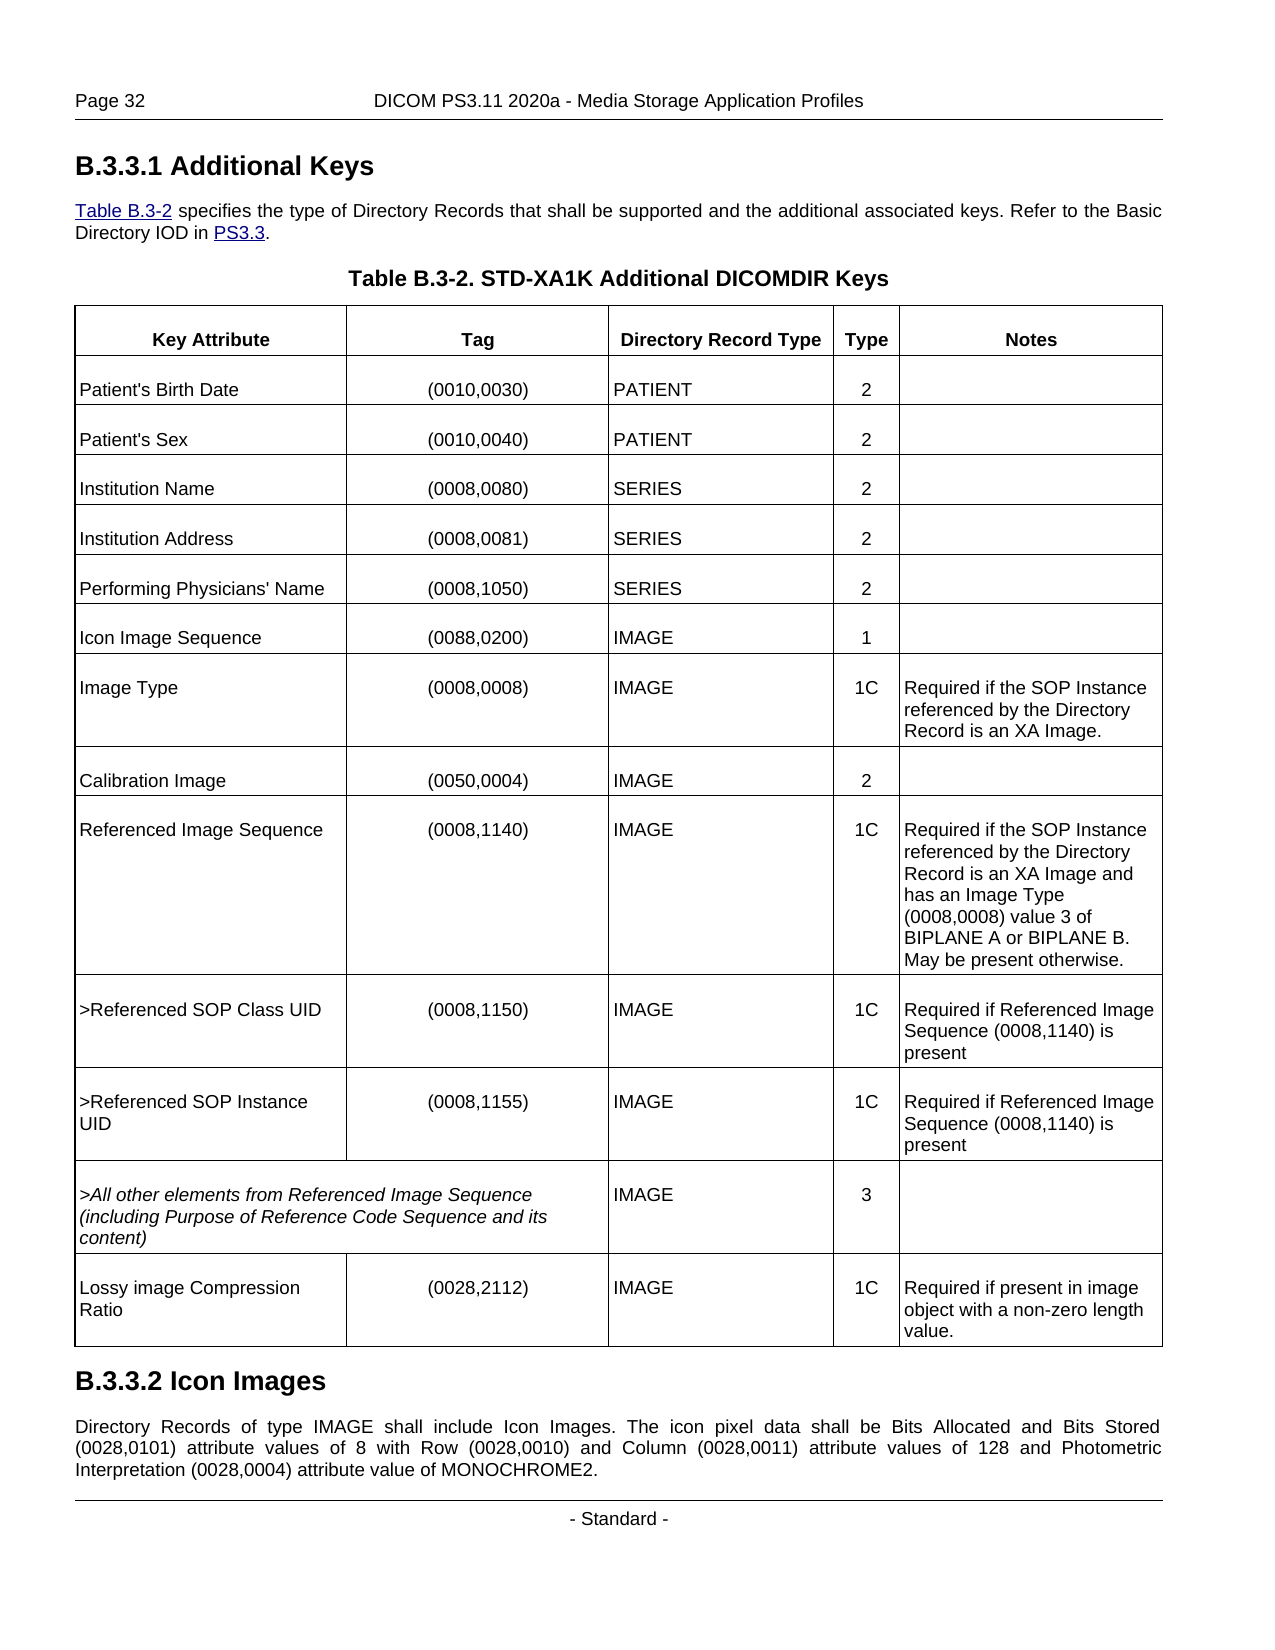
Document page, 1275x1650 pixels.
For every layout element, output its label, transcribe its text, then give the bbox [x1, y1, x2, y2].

table_cell 2 [834, 555, 899, 603]
table_cell 2 [834, 747, 899, 795]
table_header Notes [900, 306, 1162, 355]
table_header Key Attribute [76, 306, 346, 355]
table_cell 1C [834, 975, 899, 1067]
table_cell 2 [834, 505, 899, 553]
table_cell 1C [834, 1068, 899, 1160]
table_cell (0010,0030) [347, 356, 608, 404]
table_cell SERIES [609, 455, 833, 504]
table_cell Referenced Image Sequence [76, 796, 346, 974]
table_cell Required if present in image object with a non-zero length value. [900, 1254, 1162, 1346]
table_cell (0008,0081) [347, 505, 608, 553]
table_cell (0008,0080) [347, 455, 608, 504]
table_cell [900, 455, 1162, 504]
table_cell 2 [834, 405, 899, 454]
text Table B.3-2 specifies the type of Directory Records that shall be supported and the additional associated keys. Refer to the Basic Directory IOD in PS3.3. [75, 200, 1162, 243]
table_cell IMAGE [609, 1254, 833, 1346]
table_cell >All other elements from Referenced Image Sequence (including Purpose of Reference Code Sequence and its content) [76, 1161, 608, 1253]
table_cell IMAGE [609, 796, 833, 974]
table_cell >Referenced SOP Class UID [76, 975, 346, 1067]
table_cell Icon Image Sequence [76, 604, 346, 653]
table_cell (0008,1140) [347, 796, 608, 974]
table_cell 2 [834, 356, 899, 404]
table_cell [900, 1161, 1162, 1253]
table_cell (0008,1150) [347, 975, 608, 1067]
table_cell (0008,1050) [347, 555, 608, 603]
table_cell >Referenced SOP Instance UID [76, 1068, 346, 1160]
table_cell PATIENT [609, 405, 833, 454]
table_cell Performing Physicians' Name [76, 555, 346, 603]
table_cell [900, 604, 1162, 653]
table_cell (0050,0004) [347, 747, 608, 795]
table_header Type [834, 306, 899, 355]
table_cell IMAGE [609, 1161, 833, 1253]
table_cell IMAGE [609, 747, 833, 795]
table_cell Lossy image Compression Ratio [76, 1254, 346, 1346]
table_cell (0088,0200) [347, 604, 608, 653]
table_cell IMAGE [609, 975, 833, 1067]
table_cell Image Type [76, 654, 346, 746]
table_cell [900, 405, 1162, 454]
text B.3.3.1 Additional Keys [75, 150, 1162, 181]
table_cell 1 [834, 604, 899, 653]
table_cell IMAGE [609, 654, 833, 746]
table_cell 1C [834, 1254, 899, 1346]
table_cell Patient's Sex [76, 405, 346, 454]
table_cell (0008,0008) [347, 654, 608, 746]
table_cell 3 [834, 1161, 899, 1253]
table_cell Required if Referenced Image Sequence (0008,1140) is present [900, 1068, 1162, 1160]
text Table B.3-2. STD-XA1K Additional DICOMDIR Keys [75, 266, 1162, 291]
table_cell Required if Referenced Image Sequence (0008,1140) is present [900, 975, 1162, 1067]
table_cell SERIES [609, 555, 833, 603]
table_cell Calibration Image [76, 747, 346, 795]
table_cell (0010,0040) [347, 405, 608, 454]
table_cell (0008,1155) [347, 1068, 608, 1160]
table_cell Required if the SOP Instance referenced by the Directory Record is an XA Image. [900, 654, 1162, 746]
table_cell (0028,2112) [347, 1254, 608, 1346]
table_cell [900, 747, 1162, 795]
table_cell 1C [834, 796, 899, 974]
table_cell IMAGE [609, 1068, 833, 1160]
table_cell SERIES [609, 505, 833, 553]
table_cell Patient's Birth Date [76, 356, 346, 404]
table_cell Required if the SOP Instance referenced by the Directory Record is an XA Image and has an Image Type (0008,0008) value 3 of BIPLANE A or BIPLANE B. May be present otherwise. [900, 796, 1162, 974]
text Directory Records of type IMAGE shall include Icon Images. The icon pixel data shall be Bits Allocated and Bits Stored (0028,0101) attribute values of 8 with Row (0028,0010) and Column (0028,0011) attribute values of 128 and Photometric Interpretation (0028,0004) attribute value of MONOCHROME2. [75, 1415, 1162, 1480]
table_cell [900, 356, 1162, 404]
table_cell [900, 555, 1162, 603]
table_cell [900, 505, 1162, 553]
table_cell PATIENT [609, 356, 833, 404]
text B.3.3.2 Icon Images [75, 1365, 1162, 1397]
table_cell Institution Name [76, 455, 346, 504]
table_cell 1C [834, 654, 899, 746]
table_cell IMAGE [609, 604, 833, 653]
table_cell Institution Address [76, 505, 346, 553]
table_cell 2 [834, 455, 899, 504]
table_header Tag [347, 306, 608, 355]
table_header Directory Record Type [609, 306, 833, 355]
